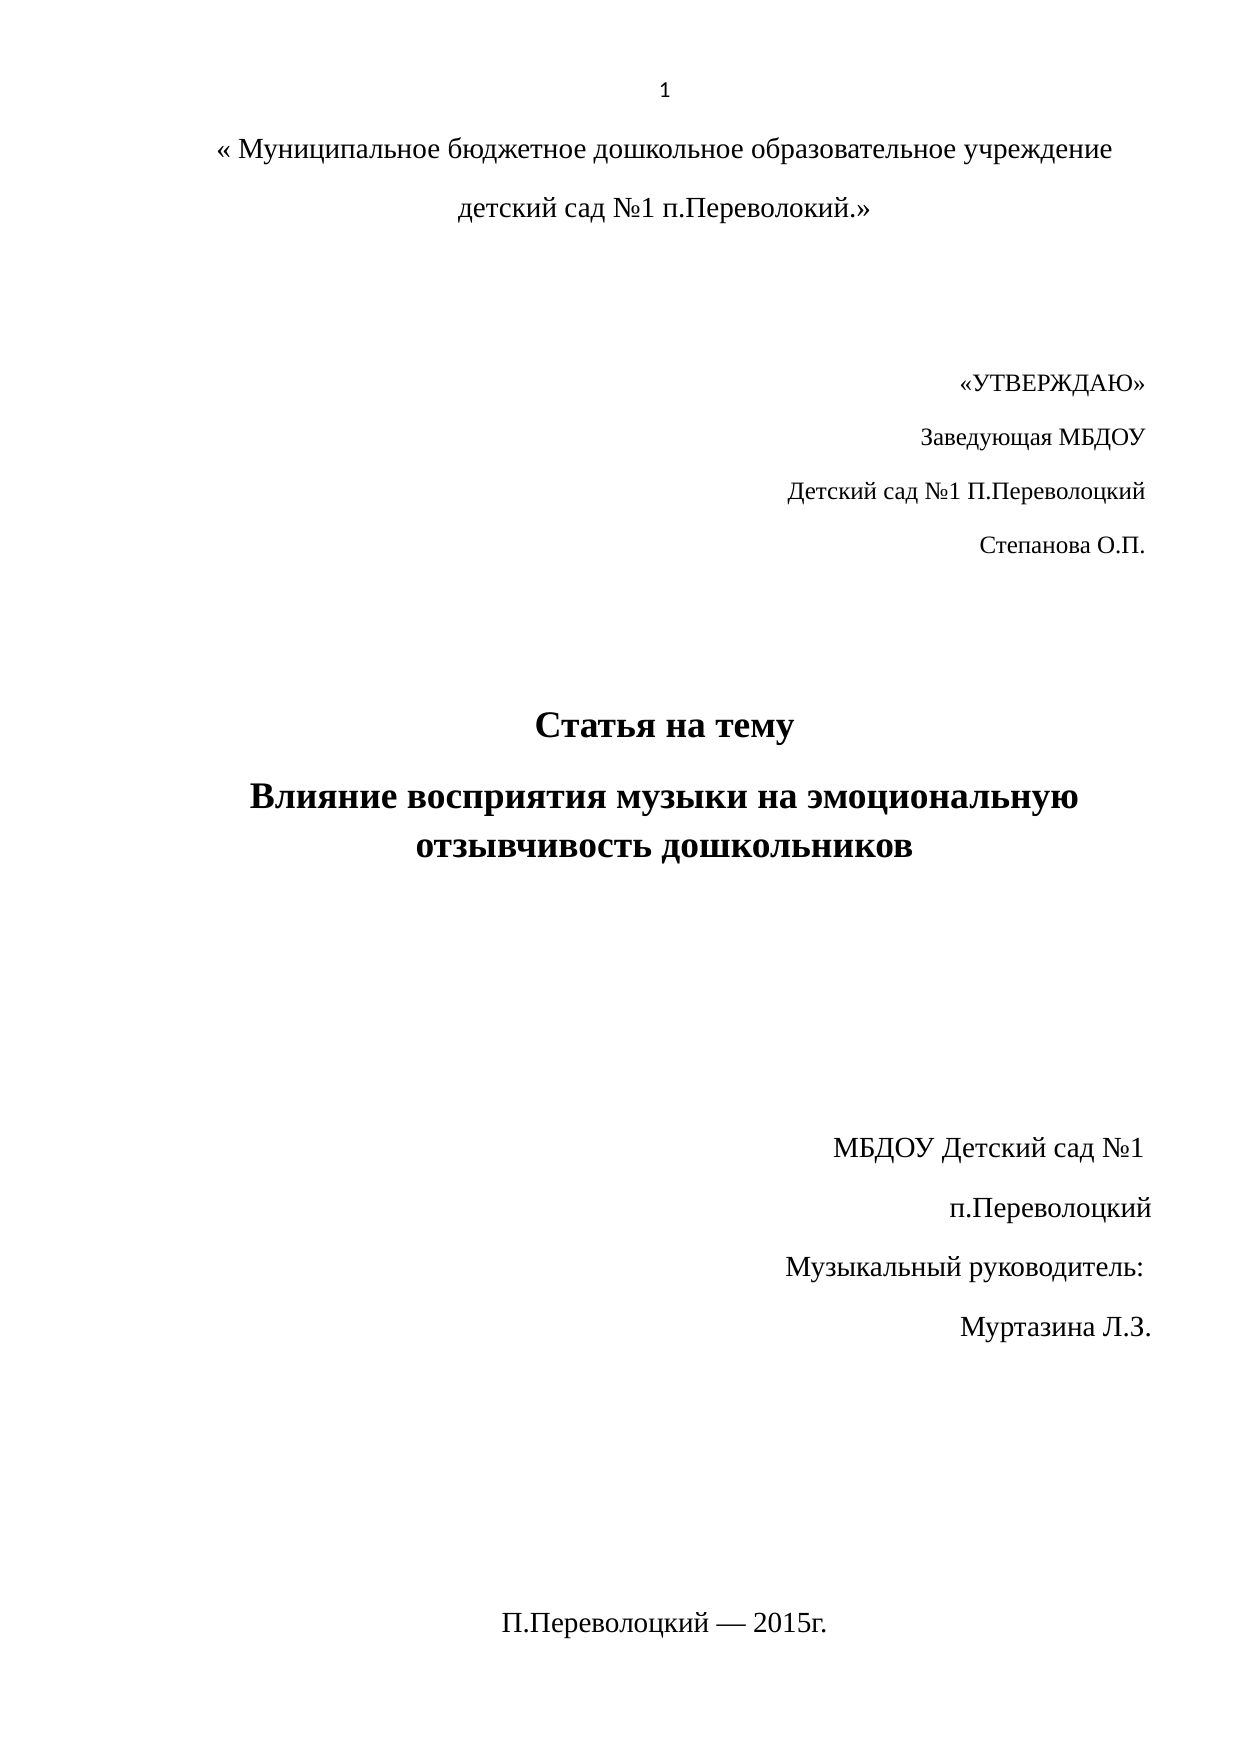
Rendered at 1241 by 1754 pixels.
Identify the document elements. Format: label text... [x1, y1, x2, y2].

text «УТВЕРЖДАЮ» [177, 368, 1152, 397]
text Муртазина Л.З. [177, 1309, 1152, 1342]
text Детский сад №1 П.Переволоцкий [177, 476, 1152, 505]
text Статья на тему [177, 703, 1152, 746]
text Музыкальный руководитель: [177, 1249, 1152, 1283]
text Степанова О.П. [177, 530, 1152, 559]
text П.Переволоцкий — 2015г. [177, 1606, 1152, 1639]
text детский сад №1 п.Переволокий.» [177, 190, 1152, 224]
text МБДОУ Детский сад №1 [177, 1131, 1152, 1164]
text Заведующая МБДОУ [177, 422, 1152, 451]
text Влияние восприятия музыки на эмоциональную отзывчивость дошкольников [177, 773, 1152, 866]
text п.Переволоцкий [177, 1190, 1152, 1223]
text « Муниципальное бюджетное дошкольное образовательное учреждение [177, 131, 1152, 164]
